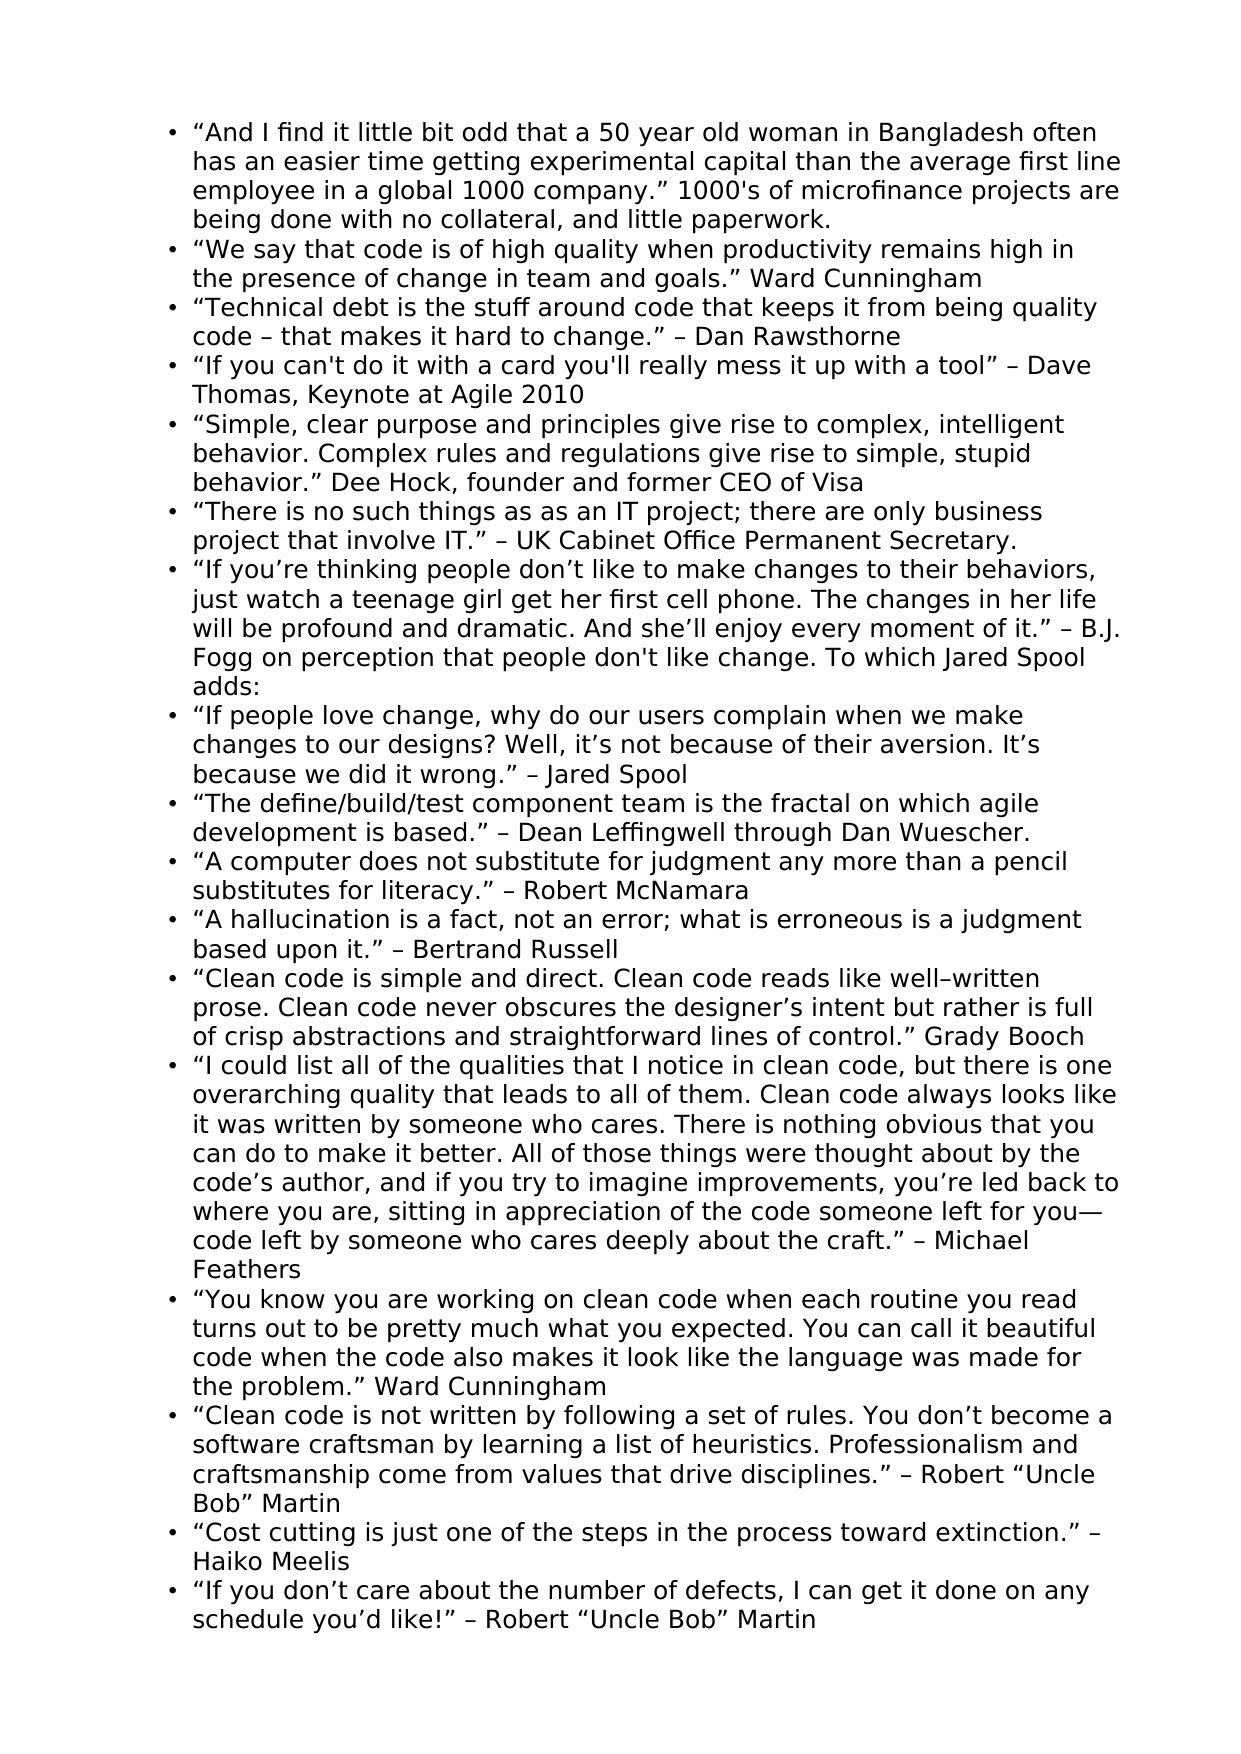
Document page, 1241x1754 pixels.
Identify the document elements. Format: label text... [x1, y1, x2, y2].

list “We say that code is of high quality when productivity remains high in the presence of change in team and goals.” Ward Cunningham [177, 235, 1122, 293]
list “If you can't do it with a card you'll really mess it up with a tool” – Dave Thomas, Keynote at Agile 2010 [177, 351, 1122, 410]
list “And I find it little bit odd that a 50 year old woman in Bangladesh often has an easier time getting experimental capital than the average first line employee in a global 1000 company.” 1000's of microfinance projects are being done with no collateral, and little paperwork. [177, 118, 1122, 235]
list “Clean code is simple and direct. Clean code reads like well–written prose. Clean code never obscures the designer’s intent but rather is full of crisp abstractions and straightforward lines of control.” Grady Booch [177, 964, 1122, 1051]
list “A hallucination is a fact, not an error; what is erroneous is a judgment based upon it.” – Bertrand Russell [177, 906, 1122, 964]
list “The define/build/test component team is the fractal on which agile development is based.” – Dean Leffingwell through Dan Wuescher. [177, 789, 1122, 847]
list “Simple, clear purpose and principles give rise to complex, intelligent behavior. Complex rules and regulations give rise to simple, stupid behavior.” Dee Hock, founder and former CEO of Visa [177, 410, 1122, 497]
list “If you don’t care about the number of defects, I can get it done on any schedule you’d like!” – Robert “Uncle Bob” Martin [177, 1576, 1122, 1635]
list “If people love change, why do our users complain when we make changes to our designs? Well, it’s not because of their aversion. It’s because we did it wrong.” – Jared Spool [177, 701, 1122, 789]
list “There is no such things as as an IT project; there are only business project that involve IT.” – UK Cabinet Office Permanent Secretary. [177, 497, 1122, 556]
list “Technical debt is the stuff around code that keeps it from being quality code – that makes it hard to change.” – Dan Rawsthorne [177, 293, 1122, 351]
list “I could list all of the qualities that I notice in clean code, but there is one overarching quality that leads to all of them. Clean code always looks like it was written by someone who cares. There is nothing obvious that you can do to make it better. All of those things were thought about by the code’s author, and if you try to imagine improvements, you’re led back to where you are, sitting in appreciation of the code someone left for you—code left by someone who cares deeply about the craft.” – Michael Feathers [177, 1051, 1122, 1285]
list “If you’re thinking people don’t like to make changes to their behaviors, just watch a teenage girl get her first cell phone. The changes in her life will be profound and dramatic. And she’ll enjoy every moment of it.” – B.J. Fogg on perception that people don't like change. To which Jared Spool adds: [177, 556, 1122, 701]
list “Cost cutting is just one of the steps in the process toward extinction.” – Haiko Meelis [177, 1518, 1122, 1576]
list “You know you are working on clean code when each routine you read turns out to be pretty much what you expected. You can call it beautiful code when the code also makes it look like the language was made for the problem.” Ward Cunningham [177, 1285, 1122, 1401]
list “Clean code is not written by following a set of rules. You don’t become a software craftsman by learning a list of heuristics. Professionalism and craftsmanship come from values that drive disciplines.” – Robert “Uncle Bob” Martin [177, 1401, 1122, 1518]
list “A computer does not substitute for judgment any more than a pencil substitutes for literacy.” – Robert McNamara [177, 847, 1122, 906]
